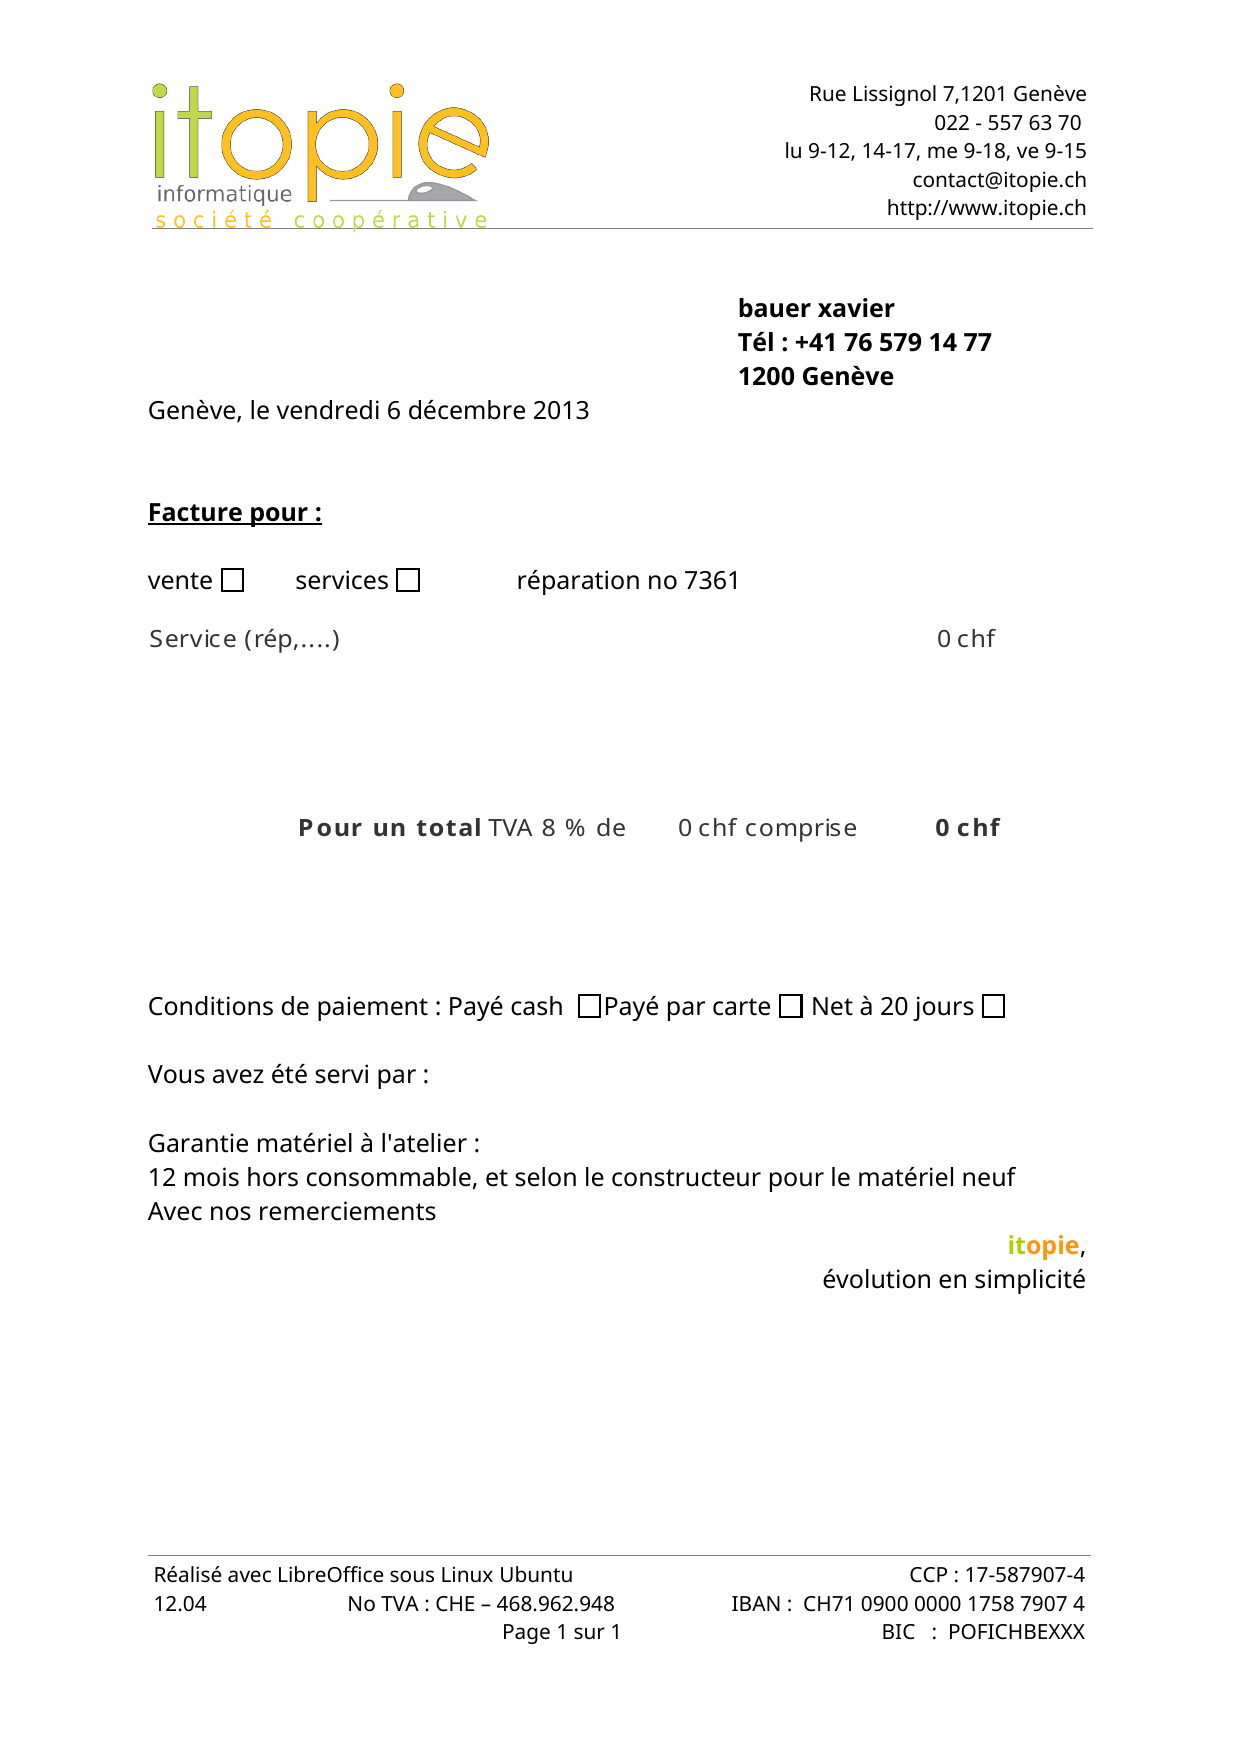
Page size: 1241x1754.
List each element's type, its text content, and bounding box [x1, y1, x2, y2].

text Vous avez été servi par : [148, 1057, 1093, 1091]
text bauer xavier [148, 290, 1093, 324]
text évolution en simplicité [148, 1262, 1093, 1296]
text itopie, [148, 1227, 1093, 1262]
text 12 mois hors consommable, et selon le constructeur pour le matériel neuf [148, 1159, 1093, 1193]
text Tél : +41 76 579 14 77 [148, 324, 1093, 358]
picture [138, 72, 500, 244]
text Avec nos remerciements [148, 1193, 1093, 1227]
text vente services réparation no 7361 [148, 563, 1093, 597]
text Facture pour : [148, 495, 1093, 529]
text Genève, le vendredi 6 décembre 2013 [148, 392, 1093, 427]
text Conditions de paiement : Payé cash Payé par carte Net à 20 jours [148, 989, 1093, 1023]
text Garantie matériel à l'atelier : [148, 1125, 1093, 1159]
text 1200 Genève [148, 358, 1093, 392]
